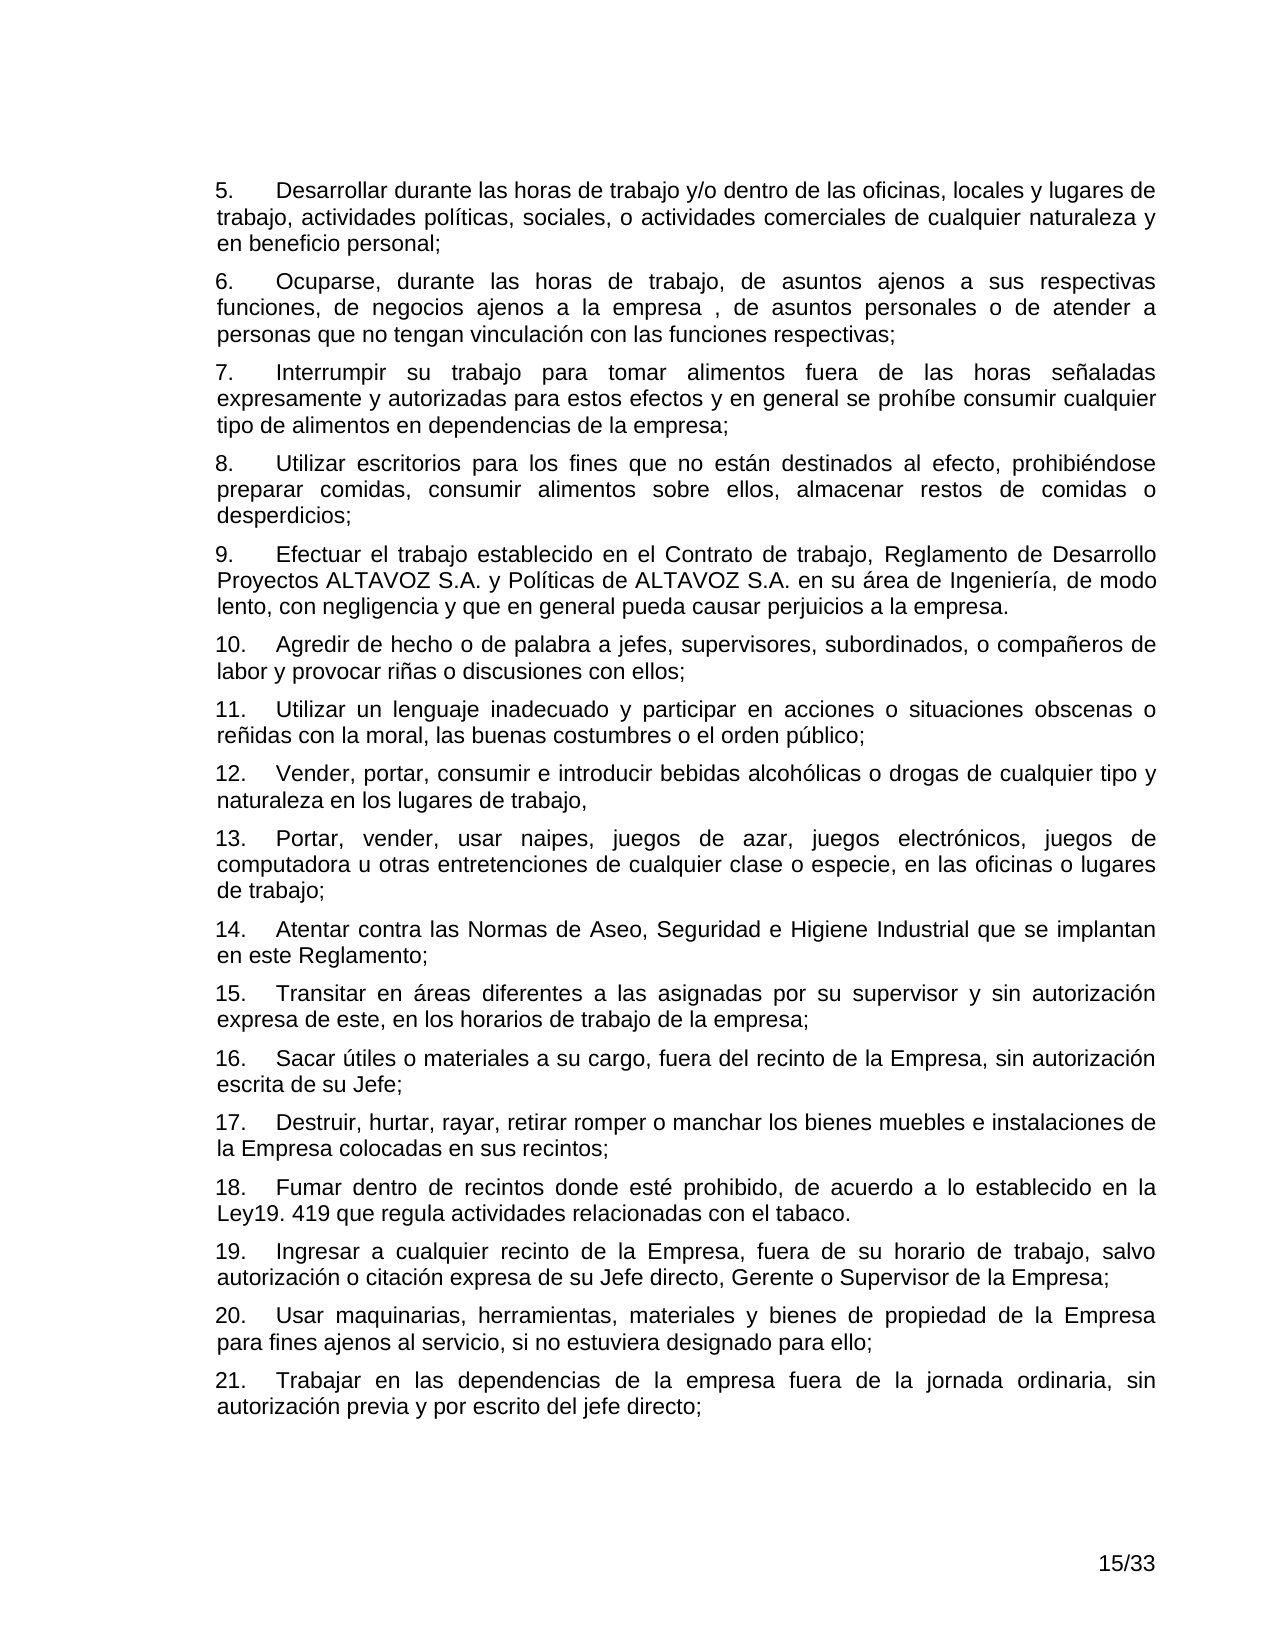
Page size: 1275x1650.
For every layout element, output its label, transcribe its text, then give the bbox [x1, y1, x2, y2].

list Ocuparse, durante las horas de trabajo, de asuntos ajenos a sus respectivas funciones, de negocios ajenos a la empresa , de asuntos personales o de atender a personas que no tengan vinculación con las funciones respectivas; [156, 268, 1157, 347]
list Fumar dentro de recintos donde esté prohibido, de acuerdo a lo establecido en la Ley19. 419 que regula actividades relacionadas con el tabaco. [156, 1173, 1157, 1226]
list Agredir de hecho o de palabra a jefes, supervisores, subordinados, o compañeros de labor y provocar riñas o discusiones con ellos; [156, 631, 1157, 684]
list Transitar en áreas diferentes a las asignadas por su supervisor y sin autorización expresa de este, en los horarios de trabajo de la empresa; [156, 980, 1157, 1033]
list Utilizar un lenguaje inadecuado y participar en acciones o situaciones obscenas o reñidas con la moral, las buenas costumbres o el orden público; [156, 696, 1157, 748]
list Trabajar en las dependencias de la empresa fuera de la jornada ordinaria, sin autorización previa y por escrito del jefe directo; [156, 1367, 1157, 1420]
list Efectuar el trabajo establecido en el Contrato de trabajo, Reglamento de Desarrollo Proyectos ALTAVOZ S.A. y Políticas de ALTAVOZ S.A. en su área de Ingeniería, de modo lento, con negligencia y que en general pueda causar perjuicios a la empresa. [156, 541, 1157, 619]
list Portar, vender, usar naipes, juegos de azar, juegos electrónicos, juegos de computadora u otras entretenciones de cualquier clase o especie, en las oficinas o lugares de trabajo; [156, 825, 1157, 904]
list Sacar útiles o materiales a su cargo, fuera del recinto de la Empresa, sin autorización escrita de su Jefe; [156, 1044, 1157, 1097]
list Desarrollar durante las horas de trabajo y/o dentro de las oficinas, locales y lugares de trabajo, actividades políticas, sociales, o actividades comerciales de cualquier naturaleza y en beneficio personal; [156, 177, 1157, 256]
list Usar maquinarias, herramientas, materiales y bienes de propiedad de la Empresa para fines ajenos al servicio, si no estuviera designado para ello; [156, 1302, 1157, 1355]
list Destruir, hurtar, rayar, retirar romper o manchar los bienes muebles e instalaciones de la Empresa colocadas en sus recintos; [156, 1109, 1157, 1162]
list Vender, portar, consumir e introducir bebidas alcohólicas o drogas de cualquier tipo y naturaleza en los lugares de trabajo, [156, 760, 1157, 813]
list Atentar contra las Normas de Aseo, Seguridad e Higiene Industrial que se implantan en este Reglamento; [156, 916, 1157, 968]
list Utilizar escritorios para los fines que no están destinados al efecto, prohibiéndose preparar comidas, consumir alimentos sobre ellos, almacenar restos de comidas o desperdicios; [156, 450, 1157, 529]
list Ingresar a cualquier recinto de la Empresa, fuera de su horario de trabajo, salvo autorización o citación expresa de su Jefe directo, Gerente o Supervisor de la Empresa; [156, 1238, 1157, 1291]
list Interrumpir su trabajo para tomar alimentos fuera de las horas señaladas expresamente y autorizadas para estos efectos y en general se prohíbe consumir cualquier tipo de alimentos en dependencias de la empresa; [156, 359, 1157, 438]
